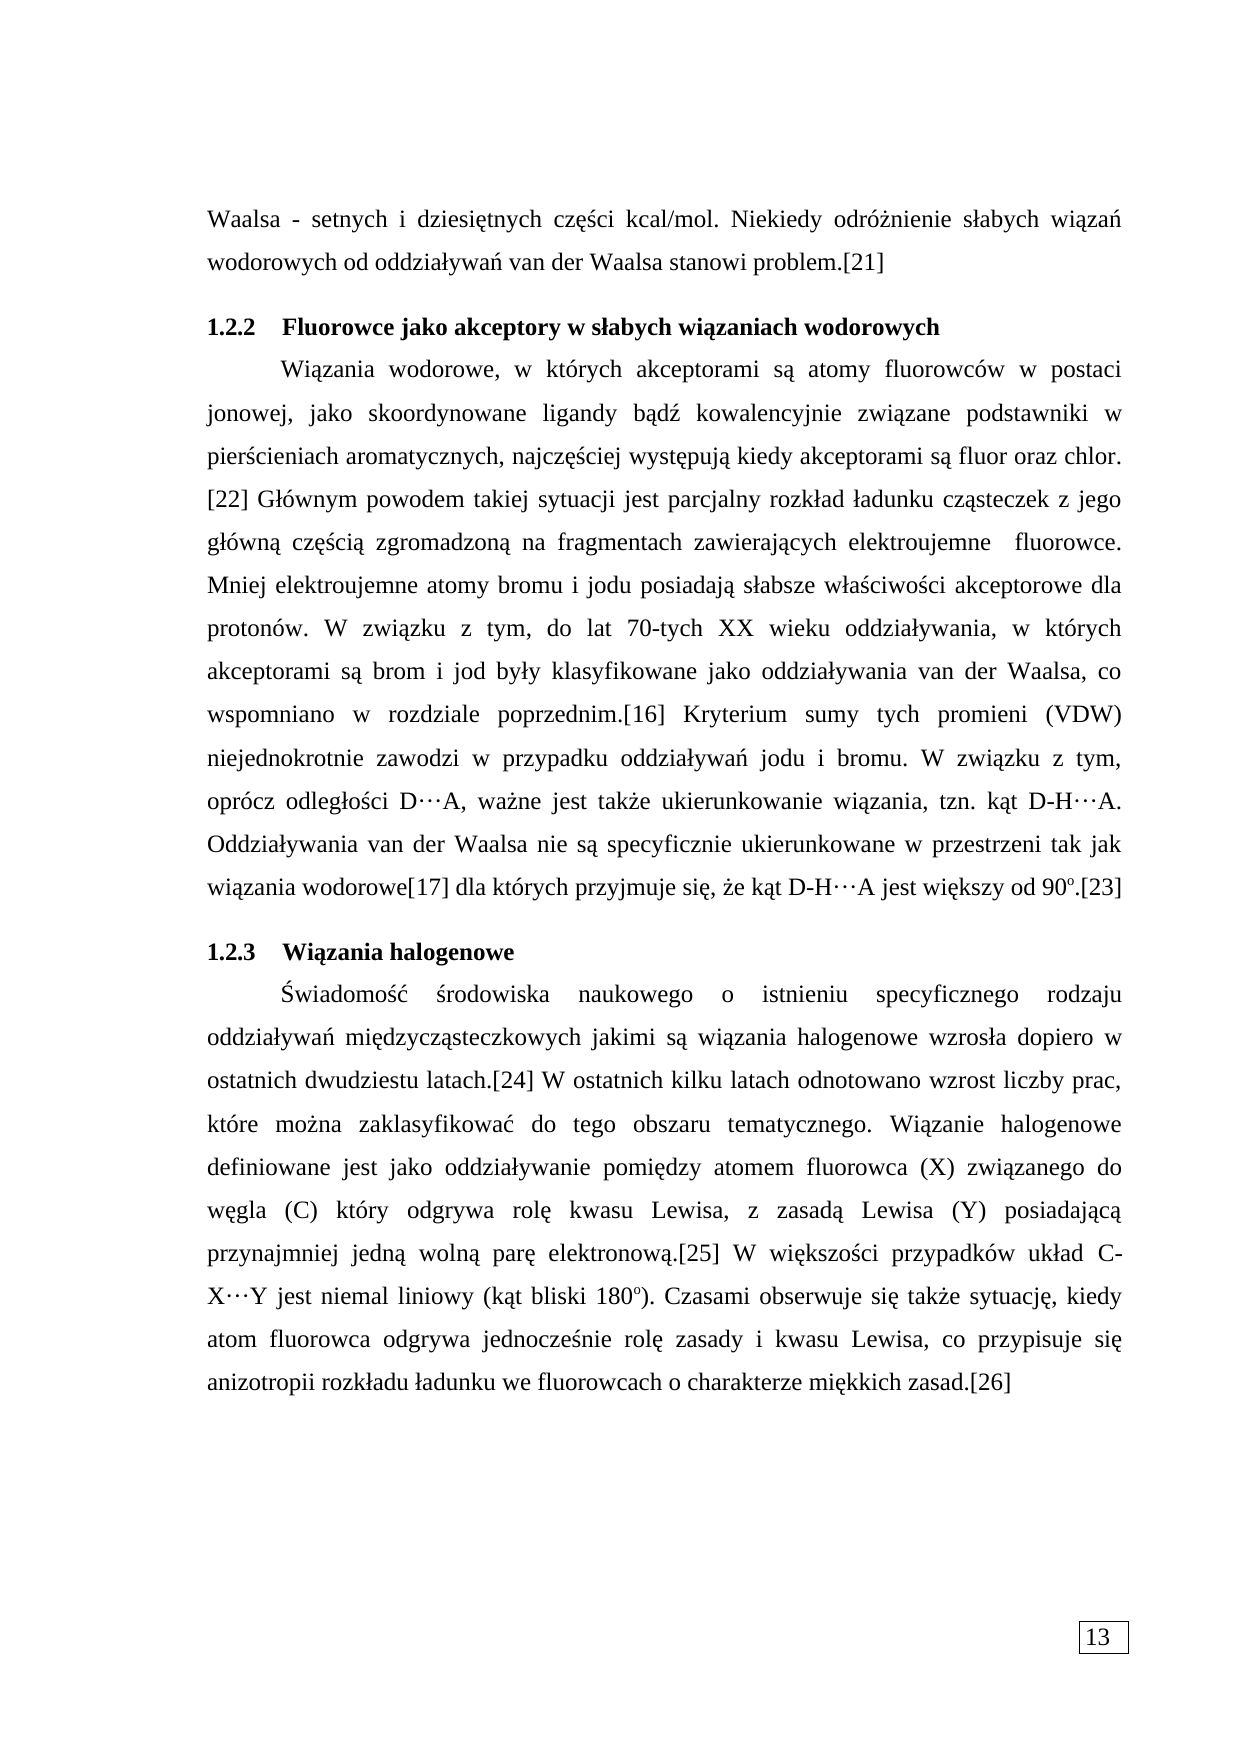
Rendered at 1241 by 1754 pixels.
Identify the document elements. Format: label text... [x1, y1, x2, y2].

text Wiązania wodorowe, w których akceptorami są atomy fluorowców w postaci jonowej, jako skoordynowane ligandy bądź kowalencyjnie związane podstawniki w pierścieniach aromatycznych, najczęściej występują kiedy akceptorami są fluor oraz chlor.[22] Głównym powodem takiej sytuacji jest parcjalny rozkład ładunku cząsteczek z jego główną częścią zgromadzoną na fragmentach zawierających elektroujemne fluorowce. Mniej elektroujemne atomy bromu i jodu posiadają słabsze właściwości akceptorowe dla protonów. W związku z tym, do lat 70-tych XX wieku oddziaływania, w których akceptorami są brom i jod były klasyfikowane jako oddziaływania van der Waalsa, co wspomniano w rozdziale poprzednim.[16] Kryterium sumy tych promieni (VDW) niejednokrotnie zawodzi w przypadku oddziaływań jodu i bromu. W związku z tym, oprócz odległości D···A, ważne jest także ukierunkowanie wiązania, tzn. kąt D-H···A. Oddziaływania van der Waalsa nie są specyficznie ukierunkowane w przestrzeni tak jak wiązania wodorowe[17] dla których przyjmuje się, że kąt D-H···A jest większy od 90o.[23] [207, 354, 1123, 901]
text Świadomość środowiska naukowego o istnieniu specyficznego rodzaju oddziaływań międzycząsteczkowych jakimi są wiązania halogenowe wzrosła dopiero w ostatnich dwudziestu latach.[24] W ostatnich kilku latach odnotowano wzrost liczby prac, które można zaklasyfikować do tego obszaru tematycznego. Wiązanie halogenowe definiowane jest jako oddziaływanie pomiędzy atomem fluorowca (X) związanego do węgla (C) który odgrywa rolę kwasu Lewisa, z zasadą Lewisa (Y) posiadającą przynajmniej jedną wolną parę elektronową.[25] W większości przypadków układ C-X···Y jest niemal liniowy (kąt bliski 180o). Czasami obserwuje się także sytuację, kiedy atom fluorowca odgrywa jednocześnie rolę zasady i kwasu Lewisa, co przypisuje się anizotropii rozkładu ładunku we fluorowcach o charakterze miękkich zasad.[26] [207, 979, 1123, 1396]
text Waalsa - setnych i dziesiętnych części kcal/mol. Niekiedy odróżnienie słabych wiązań wodorowych od oddziaływań van der Waalsa stanowi problem.[21] [207, 204, 1122, 276]
subtitle Wiązania halogenowe [207, 937, 1148, 965]
subtitle Fluorowce jako akceptory w słabych wiązaniach wodorowych [207, 312, 1148, 341]
